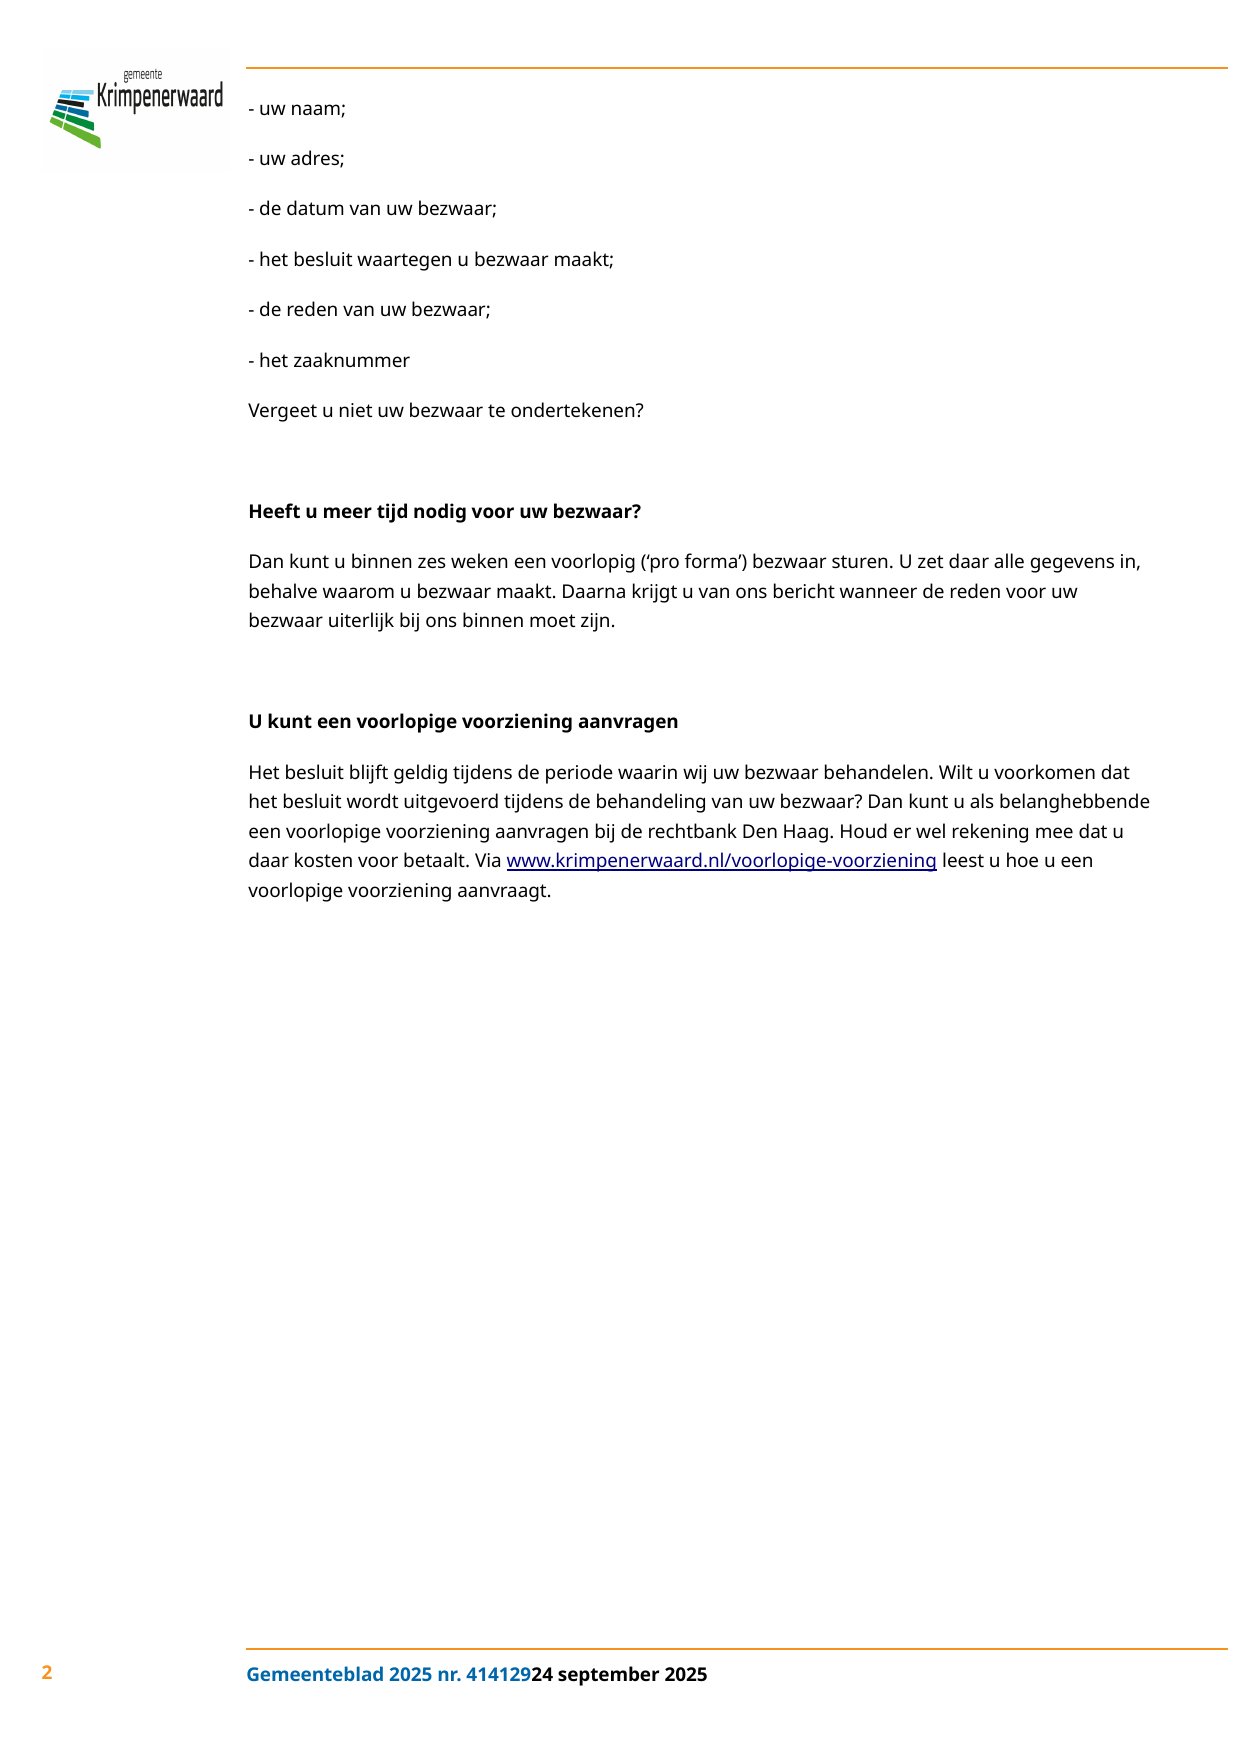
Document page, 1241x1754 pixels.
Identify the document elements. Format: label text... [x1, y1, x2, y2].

text - het zaaknummer [248, 347, 1152, 373]
text Dan kunt u binnen zes weken een voorlopig (‘pro forma’) bezwaar sturen. U zet daar alle gegevens in, behalve waarom u bezwaar maakt. Daarna krijgt u van ons bericht wanneer de reden voor uw bezwaar uiterlijk bij ons binnen moet zijn. [248, 548, 1152, 633]
text - uw adres; [248, 145, 1152, 171]
text Het besluit blijft geldig tijdens de periode waarin wij uw bezwaar behandelen. Wilt u voorkomen dat het besluit wordt uitgevoerd tijdens de behandeling van uw bezwaar? Dan kunt u als belanghebbende een voorlopige voorziening aanvragen bij de rechtbank Den Haag. Houd er wel rekening mee dat u daar kosten voor betaalt. Via www.krimpenerwaard.nl/voorlopige-voorziening leest u hoe u een voorlopige voorziening aanvraagt. [248, 759, 1152, 903]
text - de datum van uw bezwaar; [248, 196, 1152, 221]
text - het besluit waartegen u bezwaar maakt; [248, 246, 1152, 272]
text - uw naam; [248, 95, 1152, 121]
text U kunt een voorlopige voorziening aanvragen [248, 708, 1152, 734]
picture [41, 47, 231, 172]
text Heeft u meer tijd nodig voor uw bezwaar? [248, 498, 1152, 524]
text - de reden van uw bezwaar; [248, 296, 1152, 322]
text Vergeet u niet uw bezwaar te ondertekenen? [248, 397, 1152, 423]
